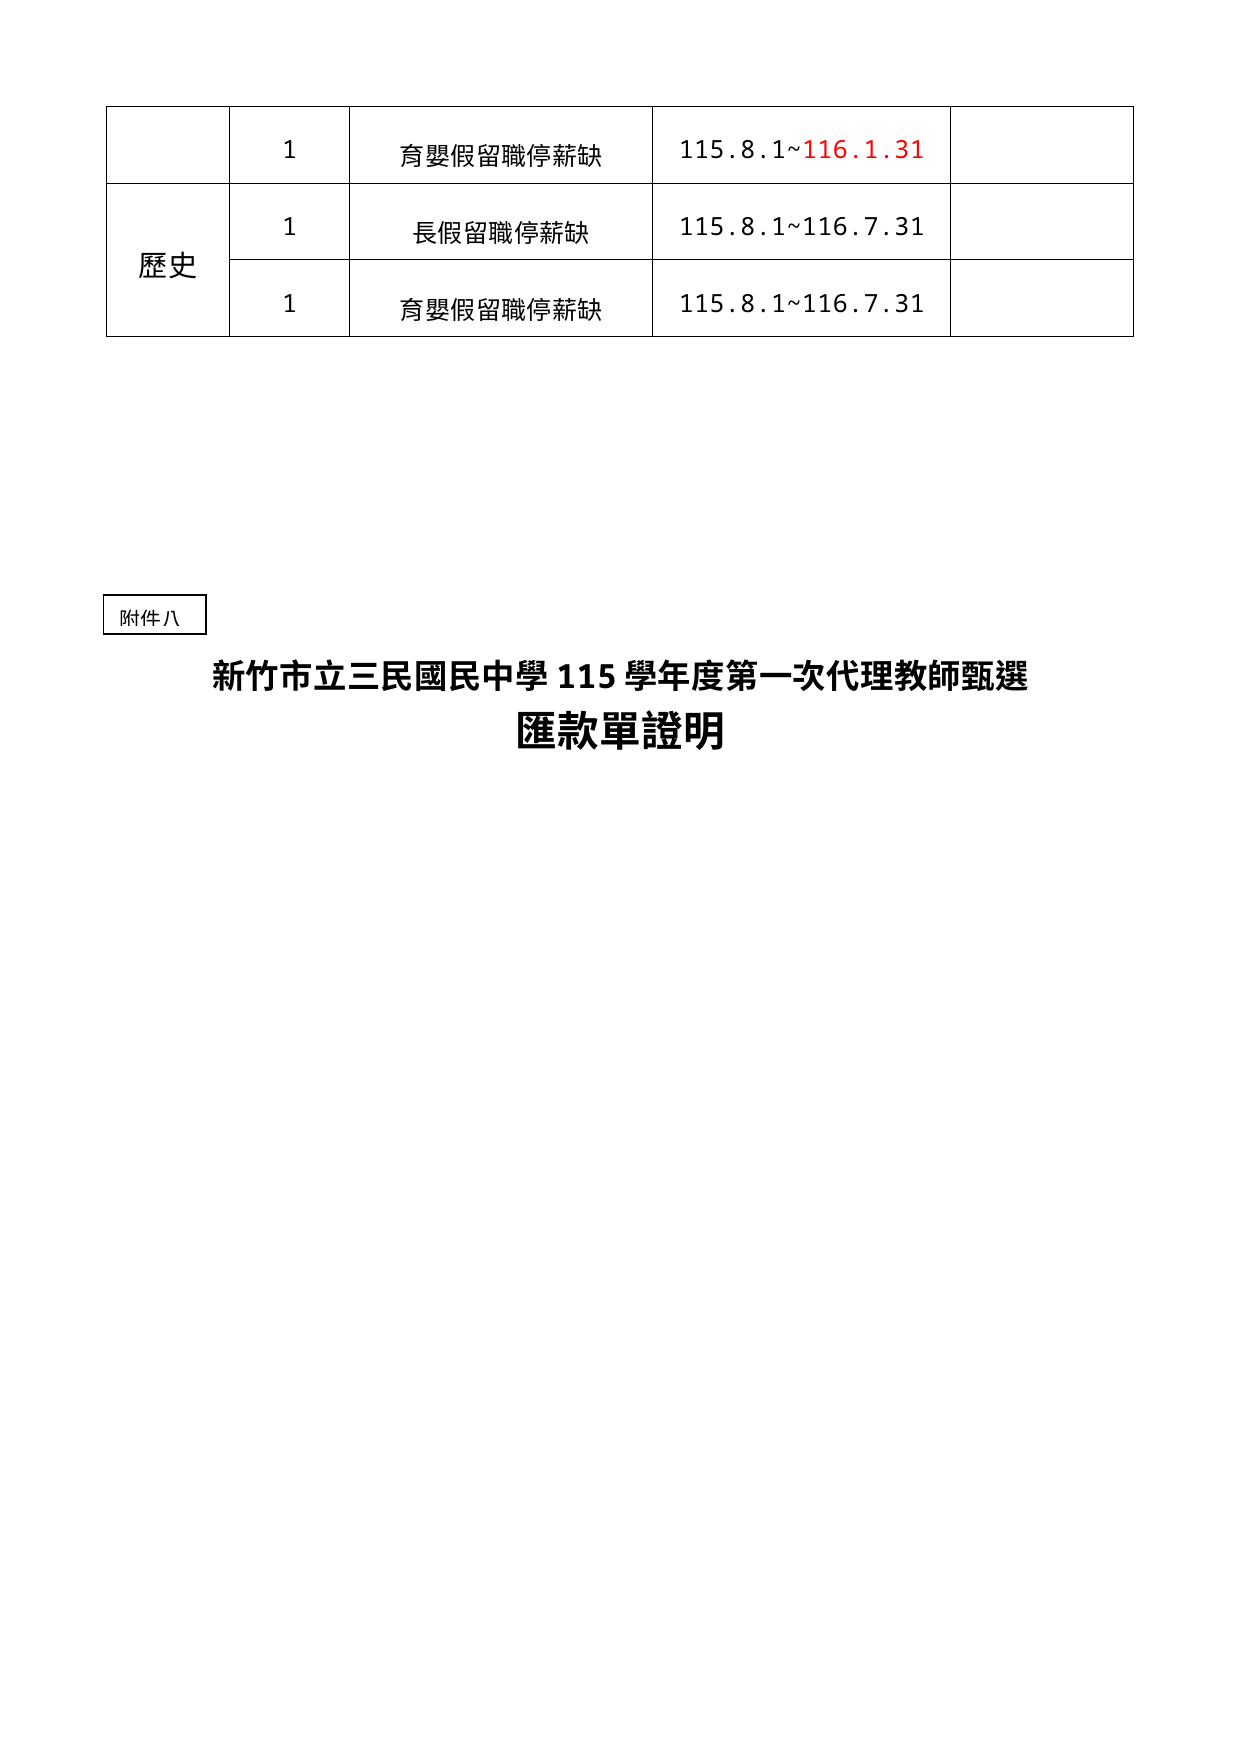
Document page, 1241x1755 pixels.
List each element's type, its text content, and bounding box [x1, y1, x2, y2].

table_cell [951, 184, 1133, 259]
text 匯款單證明 [106, 698, 1134, 758]
table_cell 育嬰假留職停薪缺 [350, 107, 652, 182]
text [104, 596, 205, 633]
table_cell 115.8.1~116.1.31 [653, 107, 950, 182]
table_cell 1 [230, 184, 349, 259]
table_cell 1 [230, 260, 349, 336]
table_cell [951, 107, 1133, 182]
table_cell 115.8.1~116.7.31 [653, 184, 950, 259]
text 新竹市立三民國民中學115學年度第一次代理教師甄選 [106, 649, 1134, 698]
table_cell 歷史 [107, 184, 229, 336]
text 附件八 [119, 603, 190, 626]
table_cell 長假留職停薪缺 [350, 184, 652, 259]
table_cell [951, 260, 1133, 336]
table_cell 育嬰假留職停薪缺 [350, 260, 652, 336]
table_cell 1 [230, 107, 349, 182]
table_cell 115.8.1~116.7.31 [653, 260, 950, 336]
table_cell [107, 107, 229, 182]
